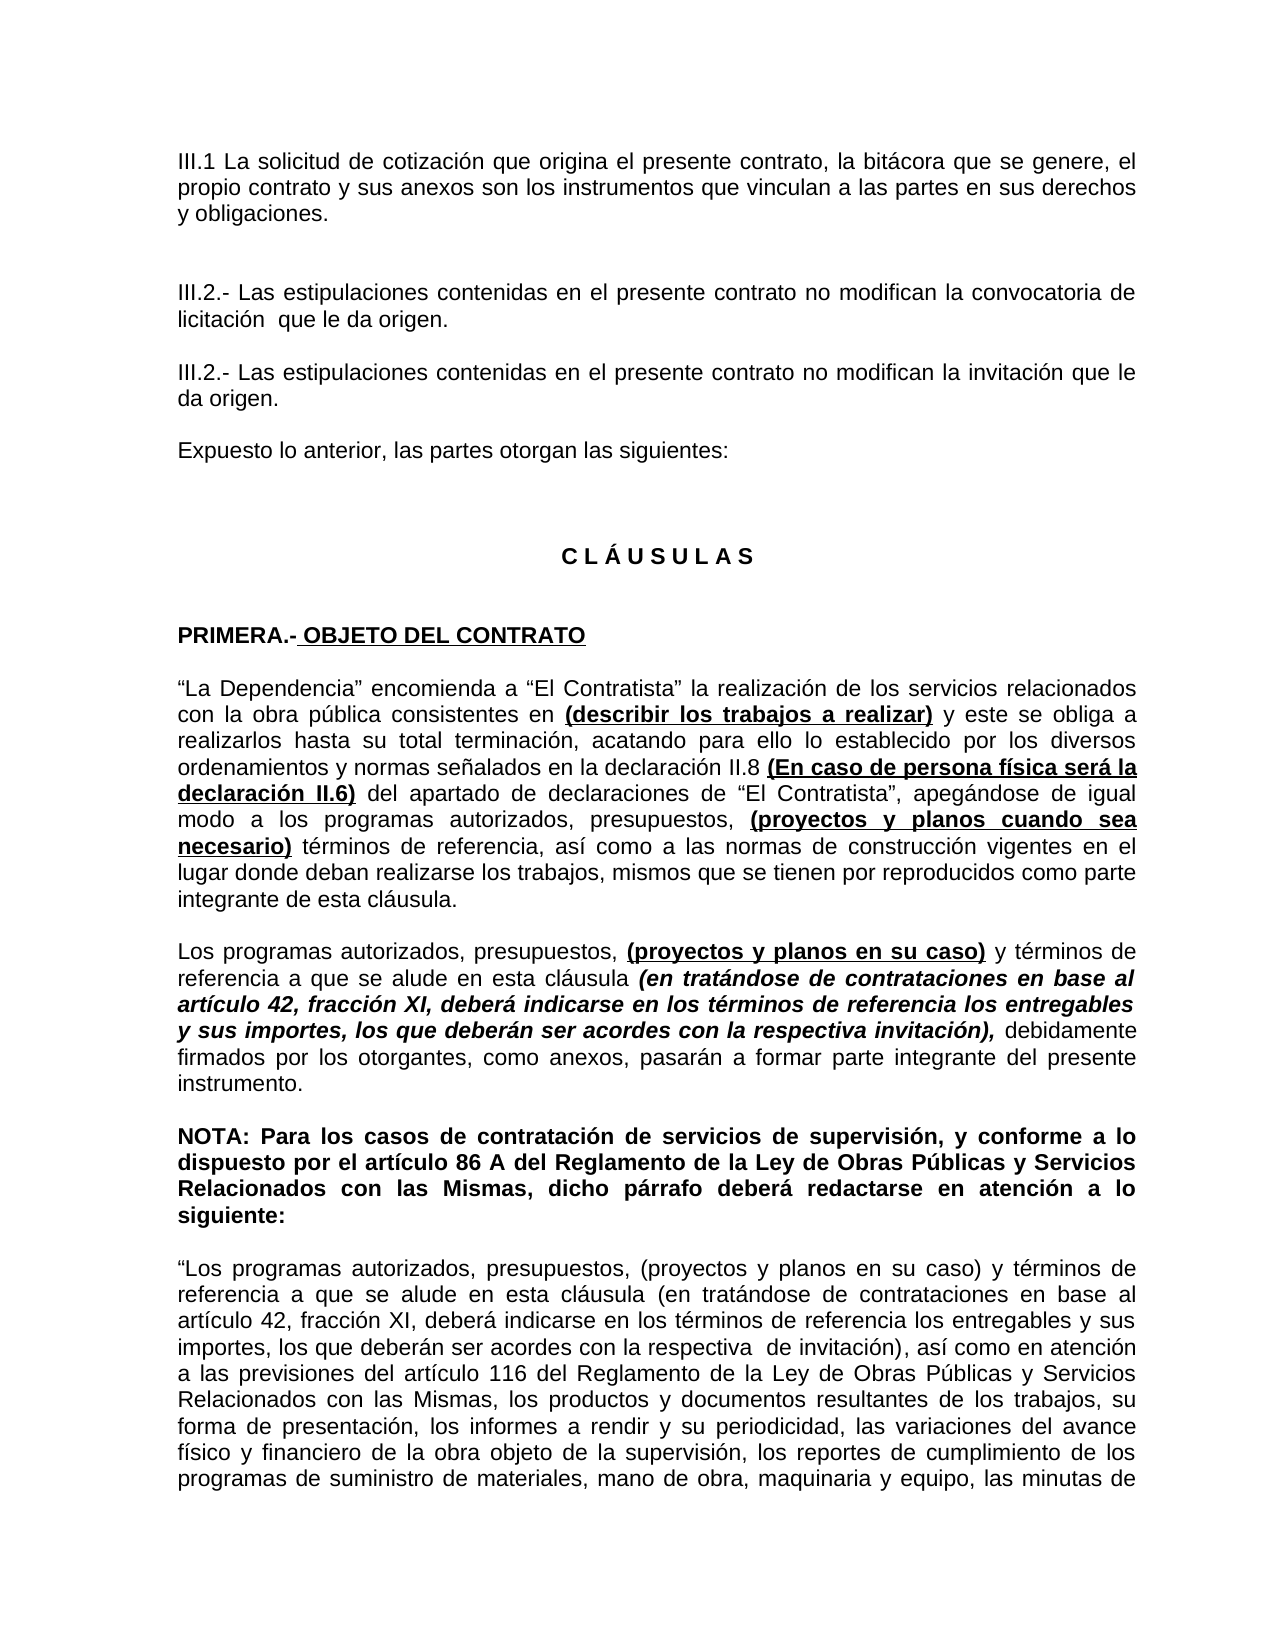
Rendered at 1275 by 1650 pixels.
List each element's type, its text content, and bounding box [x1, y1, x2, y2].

text III.2.- Las estipulaciones contenidas en el presente contrato no modifican la convocatoria de licitación que le da origen. [177, 279, 1137, 332]
text PRIMERA.- OBJETO DEL CONTRATO [177, 622, 1137, 648]
text C L Á U S U L A S [177, 543, 1137, 569]
text III.1 La solicitud de cotización que origina el presente contrato, la bitácora que se genere, el propio contrato y sus anexos son los instrumentos que vinculan a las partes en sus derechos y obligaciones. [177, 148, 1137, 227]
text III.2.- Las estipulaciones contenidas en el presente contrato no modifican la invitación que le da origen. [177, 358, 1137, 411]
text “La Dependencia” encomienda a “El Contratista” la realización de los servicios relacionados con la obra pública consistentes en (describir los trabajos a realizar) y este se obliga a realizarlos hasta su total terminación, acatando para ello lo establecido por los diversos ordenamientos y normas señalados en la declaración II.8 (En caso de persona física será la declaración II.6) del apartado de declaraciones de “El Contratista”, apegándose de igual modo a los programas autorizados, presupuestos, (proyectos y planos cuando sea necesario) términos de referencia, así como a las normas de construcción vigentes en el lugar donde deban realizarse los trabajos, mismos que se tienen por reproducidos como parte integrante de esta cláusula. [177, 675, 1137, 912]
text Expuesto lo anterior, las partes otorgan las siguientes: [177, 437, 1137, 464]
text NOTA: Para los casos de contratación de servicios de supervisión, y conforme a lo dispuesto por el artículo 86 A del Reglamento de la Ley de Obras Públicas y Servicios Relacionados con las Mismas, dicho párrafo deberá redactarse en atención a lo siguiente: [177, 1123, 1137, 1228]
text Los programas autorizados, presupuestos, (proyectos y planos en su caso) y términos de referencia a que se alude en esta cláusula (en tratándose de contrataciones en base al artículo 42, fracción XI, deberá indicarse en los términos de referencia los entregables y sus importes, los que deberán ser acordes con la respectiva invitación), debidamente firmados por los otorgantes, como anexos, pasarán a formar parte integrante del presente instrumento. [177, 938, 1137, 1096]
text “Los programas autorizados, presupuestos, (proyectos y planos en su caso) y términos de referencia a que se alude en esta cláusula (en tratándose de contrataciones en base al artículo 42, fracción XI, deberá indicarse en los términos de referencia los entregables y sus importes, los que deberán ser acordes con la respectiva de invitación), así como en atención a las previsiones del artículo 116 del Reglamento de la Ley de Obras Públicas y Servicios Relacionados con las Mismas, los productos y documentos resultantes de los trabajos, su forma de presentación, los informes a rendir y su periodicidad, las variaciones del avance físico y financiero de la obra objeto de la supervisión, los reportes de cumplimiento de los programas de suministro de materiales, mano de obra, maquinaria y equipo, las minutas de [177, 1254, 1137, 1492]
